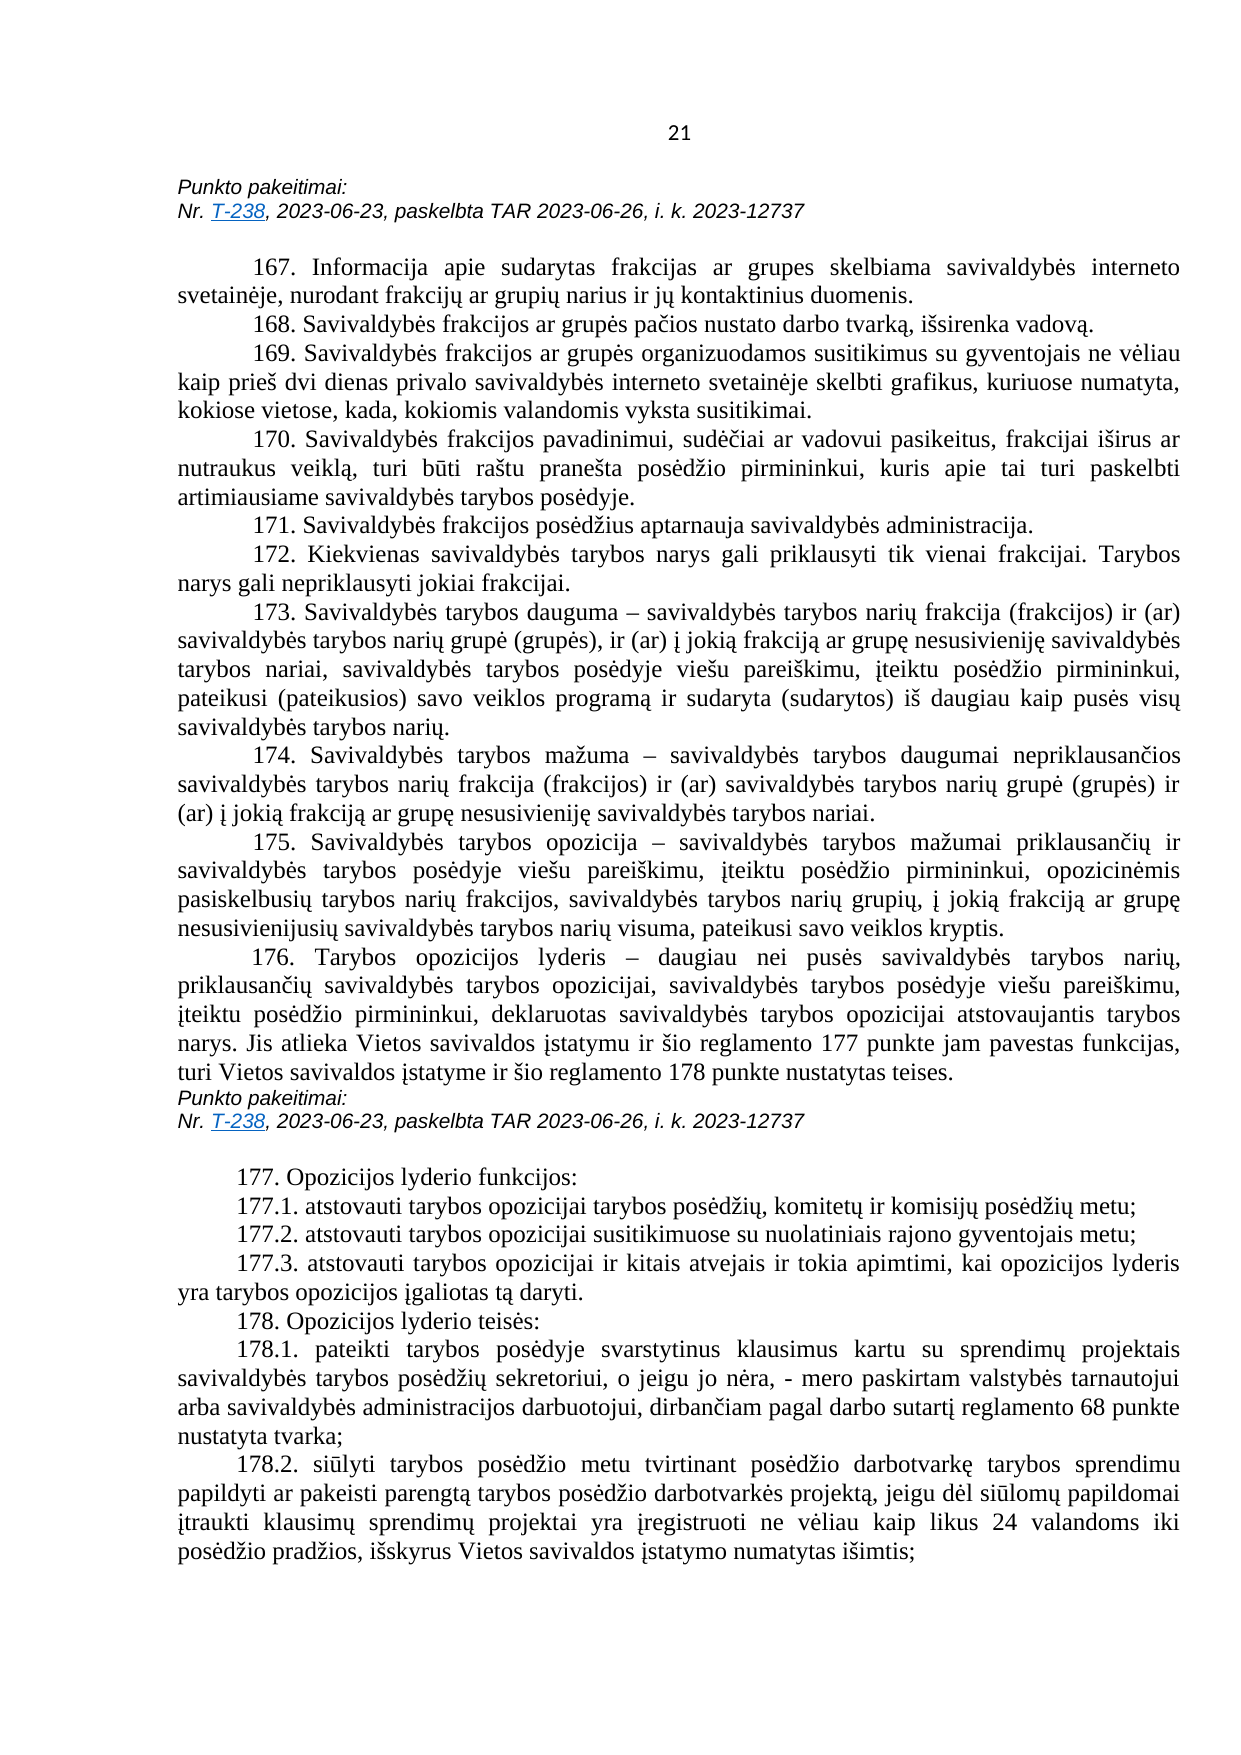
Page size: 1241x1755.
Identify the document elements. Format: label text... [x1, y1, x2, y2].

text 173. Savivaldybės tarybos dauguma – savivaldybės tarybos narių frakcija (frakcijos) ir (ar) savivaldybės tarybos narių grupė (grupės), ir (ar) į jokią frakciją ar grupę nesusivieniję savivaldybės tarybos nariai, savivaldybės tarybos posėdyje viešu pareiškimu, įteiktu posėdžio pirmininkui, pateikusi (pateikusios) savo veiklos programą ir sudaryta (sudarytos) iš daugiau kaip pusės visų savivaldybės tarybos narių. [177, 597, 1181, 740]
text Punkto pakeitimai: [177, 175, 1181, 199]
text 178.1. pateikti tarybos posėdyje svarstytinus klausimus kartu su sprendimų projektais savivaldybės tarybos posėdžių sekretoriui, o jeigu jo nėra, - mero paskirtam valstybės tarnautojui arba savivaldybės administracijos darbuotojui, dirbančiam pagal darbo sutartį reglamento 68 punkte nustatyta tvarka; [177, 1334, 1181, 1449]
text 178. Opozicijos lyderio teisės: [177, 1306, 1181, 1334]
text 170. Savivaldybės frakcijos pavadinimui, sudėčiai ar vadovui pasikeitus, frakcijai iširus ar nutraukus veiklą, turi būti raštu pranešta posėdžio pirmininkui, kuris apie tai turi paskelbti artimiausiame savivaldybės tarybos posėdyje. [177, 424, 1181, 510]
text 174. Savivaldybės tarybos mažuma – savivaldybės tarybos daugumai nepriklausančios savivaldybės tarybos narių frakcija (frakcijos) ir (ar) savivaldybės tarybos narių grupė (grupės) ir (ar) į jokią frakciją ar grupę nesusivieniję savivaldybės tarybos nariai. [177, 740, 1181, 827]
text Nr. T-238, 2023-06-23, paskelbta TAR 2023-06-26, i. k. 2023-12737 [177, 199, 1181, 223]
text 177.1. atstovauti tarybos opozicijai tarybos posėdžių, komitetų ir komisijų posėdžių metu; [177, 1191, 1181, 1219]
text 178.2. siūlyti tarybos posėdžio metu tvirtinant posėdžio darbotvarkę tarybos sprendimu papildyti ar pakeisti parengtą tarybos posėdžio darbotvarkės projektą, jeigu dėl siūlomų papildomai įtraukti klausimų sprendimų projektai yra įregistruoti ne vėliau kaip likus 24 valandoms iki posėdžio pradžios, išskyrus Vietos savivaldos įstatymo numatytas išimtis; [177, 1449, 1181, 1564]
text Nr. T-238, 2023-06-23, paskelbta TAR 2023-06-26, i. k. 2023-12737 [177, 1109, 1181, 1133]
text 168. Savivaldybės frakcijos ar grupės pačios nustato darbo tvarką, išsirenka vadovą. [177, 309, 1181, 338]
text Punkto pakeitimai: [177, 1085, 1181, 1109]
text 177.3. atstovauti tarybos opozicijai ir kitais atvejais ir tokia apimtimi, kai opozicijos lyderis yra tarybos opozicijos įgaliotas tą daryti. [177, 1248, 1181, 1306]
text 175. Savivaldybės tarybos opozicija – savivaldybės tarybos mažumai priklausančių ir savivaldybės tarybos posėdyje viešu pareiškimu, įteiktu posėdžio pirmininkui, opozicinėmis pasiskelbusių tarybos narių frakcijos, savivaldybės tarybos narių grupių, į jokią frakciją ar grupę nesusivienijusių savivaldybės tarybos narių visuma, pateikusi savo veiklos kryptis. [177, 827, 1181, 942]
text 167. Informacija apie sudarytas frakcijas ar grupes skelbiama savivaldybės interneto svetainėje, nurodant frakcijų ar grupių narius ir jų kontaktinius duomenis. [177, 252, 1181, 309]
text 176. Tarybos opozicijos lyderis – daugiau nei pusės savivaldybės tarybos narių, priklausančių savivaldybės tarybos opozicijai, savivaldybės tarybos posėdyje viešu pareiškimu, įteiktu posėdžio pirmininkui, deklaruotas savivaldybės tarybos opozicijai atstovaujantis tarybos narys. Jis atlieka Vietos savivaldos įstatymu ir šio reglamento 177 punkte jam pavestas funkcijas, turi Vietos savivaldos įstatyme ir šio reglamento 178 punkte nustatytas teises. [177, 942, 1181, 1085]
text 177. Opozicijos lyderio funkcijos: [177, 1162, 1181, 1191]
text 171. Savivaldybės frakcijos posėdžius aptarnauja savivaldybės administracija. [177, 510, 1181, 539]
text 169. Savivaldybės frakcijos ar grupės organizuodamos susitikimus su gyventojais ne vėliau kaip prieš dvi dienas privalo savivaldybės interneto svetainėje skelbti grafikus, kuriuose numatyta, kokiose vietose, kada, kokiomis valandomis vyksta susitikimai. [177, 338, 1181, 424]
text 172. Kiekvienas savivaldybės tarybos narys gali priklausyti tik vienai frakcijai. Tarybos narys gali nepriklausyti jokiai frakcijai. [177, 539, 1181, 597]
text 177.2. atstovauti tarybos opozicijai susitikimuose su nuolatiniais rajono gyventojais metu; [177, 1219, 1181, 1248]
